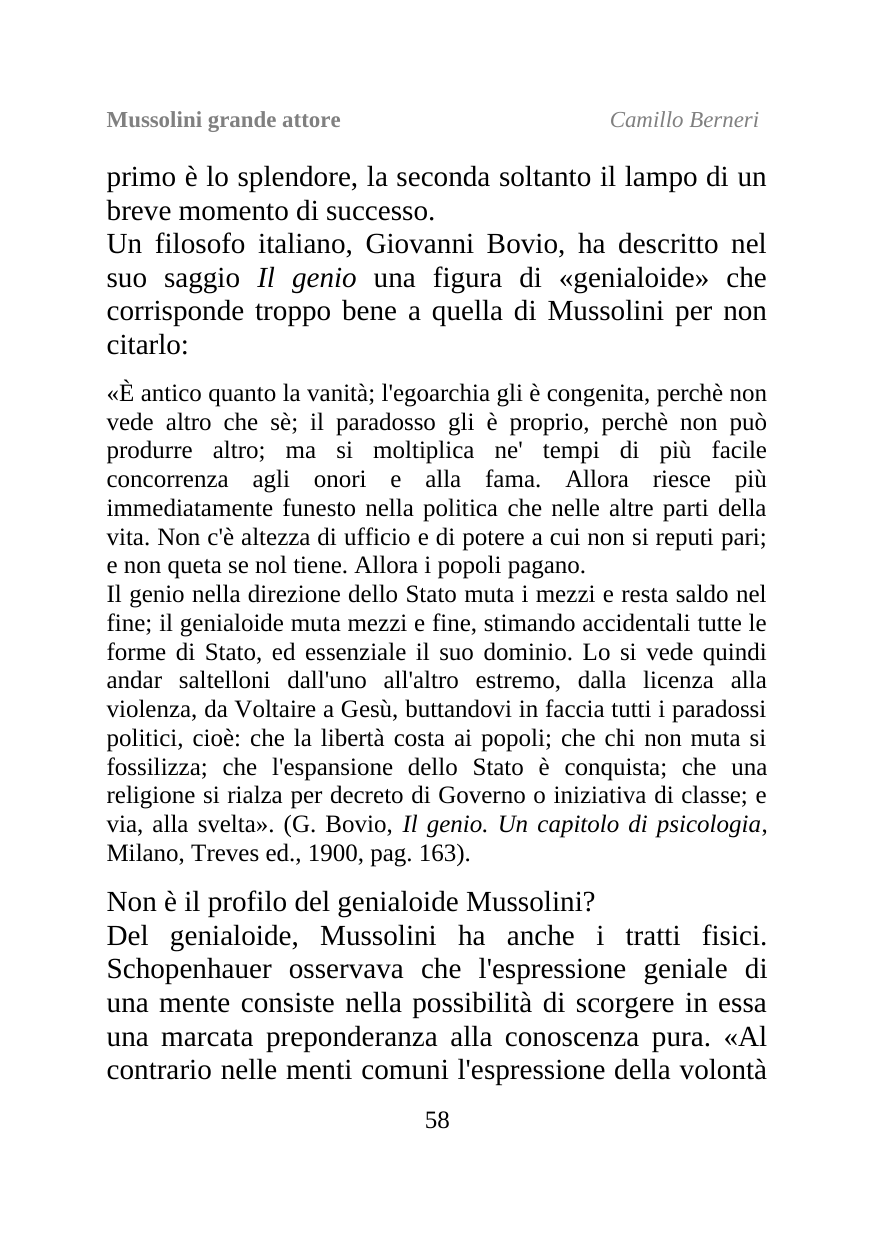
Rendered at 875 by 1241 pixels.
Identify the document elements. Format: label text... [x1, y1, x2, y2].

text Non è il profilo del genialoide Mussolini? [106, 884, 768, 918]
text Un filosofo italiano, Giovanni Bovio, ha descritto nel suo saggio Il genio una figura di «genialoide» che corrisponde troppo bene a quella di Mussolini per non citarlo: [106, 226, 768, 360]
text «È antico quanto la vanità; l'egoarchia gli è congenita, perchè non vede altro che sè; il paradosso gli è proprio, perchè non può produrre altro; ma si moltiplica ne' tempi di più facile concorrenza agli onori e alla fama. Allora riesce più immediatamente funesto nella politica che nelle altre parti della vita. Non c'è altezza di ufficio e di potere a cui non si reputi pari; e non queta se nol tiene. Allora i popoli pagano. [106, 378, 768, 579]
text primo è lo splendore, la seconda soltanto il lampo di un breve momento di successo. [106, 159, 768, 226]
text Del genialoide, Mussolini ha anche i tratti fisici. Schopenhauer osservava che l'espressione geniale di una mente consiste nella possibilità di scorgere in essa una marcata preponderanza alla conoscenza pura. «Al contrario nelle menti comuni l'espressione della volontà [106, 918, 768, 1086]
text Il genio nella direzione dello Stato muta i mezzi e resta saldo nel fine; il genialoide muta mezzi e fine, stimando accidentali tutte le forme di Stato, ed essenziale il suo dominio. Lo si vede quindi andar saltelloni dall'uno all'altro estremo, dalla licenza alla violenza, da Voltaire a Gesù, buttandovi in faccia tutti i paradossi politici, cioè: che la libertà costa ai popoli; che chi non muta si fossilizza; che l'espansione dello Stato è conquista; che una religione si rialza per decreto di Governo o iniziativa di classe; e via, alla svelta». (G. Bovio, Il genio. Un capitolo di psicologia, Milano, Treves ed., 1900, pag. 163). [106, 579, 768, 867]
